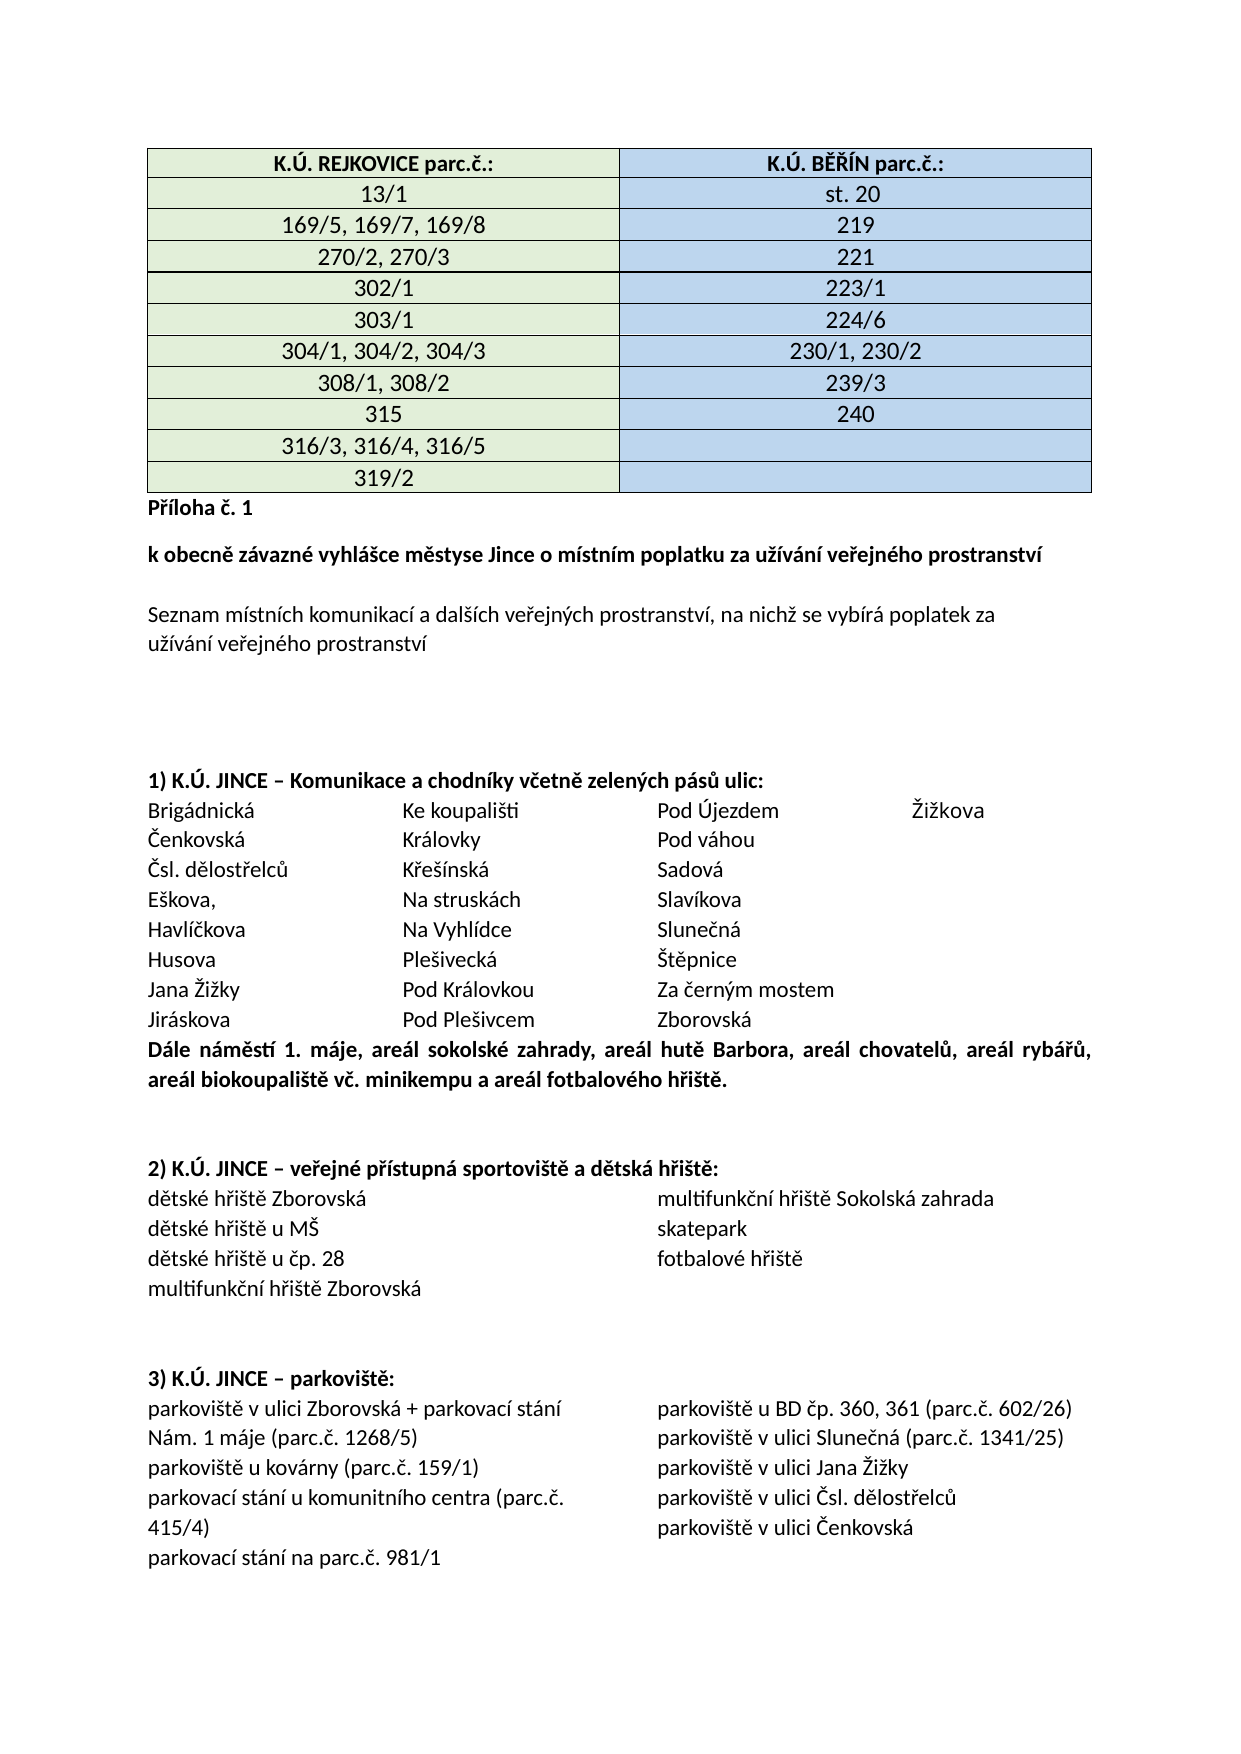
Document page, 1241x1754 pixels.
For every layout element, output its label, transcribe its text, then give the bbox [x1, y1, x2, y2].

table_header K.Ú. REJKOVICE parc.č.: [148, 149, 619, 177]
table_cell 308/1, 308/2 [148, 367, 619, 398]
text parkoviště u BD čp. 360, 361 (parc.č. 602/26) [657, 1394, 1093, 1422]
table_cell 270/2, 270/3 [148, 241, 619, 271]
text Plešivecká [402, 945, 583, 973]
table_cell 219 [620, 209, 1091, 240]
text Ke koupališti [402, 796, 583, 824]
table_cell 230/1, 230/2 [620, 336, 1091, 366]
table_cell 239/3 [620, 367, 1091, 398]
table_cell 304/1, 304/2, 304/3 [148, 336, 619, 366]
text 1) K.Ú. JINCE – Komunikace a chodníky včetně zelených pásů ulic: [148, 766, 1093, 794]
text Pod váhou [657, 826, 838, 854]
table_cell 169/5, 169/7, 169/8 [148, 209, 619, 240]
text Za černým mostem [657, 975, 838, 1003]
text Jana Žižky [148, 975, 328, 1003]
text Čsl. dělostřelců [148, 856, 328, 883]
text Pod Královkou [402, 975, 583, 1003]
text parkovací stání u komunitního centra (parc.č. 415/4) [148, 1483, 583, 1541]
text Jiráskova [148, 1005, 328, 1033]
text 3) K.Ú. JINCE – parkoviště: [148, 1364, 1093, 1392]
text Sadová [657, 856, 838, 883]
text multifunkční hřiště Sokolská zahrada [657, 1184, 1093, 1212]
text Eškova, [148, 885, 328, 913]
table_cell st. 20 [620, 178, 1091, 208]
text parkovací stání na parc.č. 981/1 [148, 1543, 583, 1571]
table_cell 13/1 [148, 178, 619, 208]
text Žižkova [912, 796, 1093, 824]
text Husova [148, 945, 328, 973]
text dětské hřiště u čp. 28 [148, 1244, 583, 1272]
table_cell 319/2 [148, 462, 619, 492]
text Seznam místních komunikací a dalších veřejných prostranství, na nichž se vybírá poplatek za [148, 600, 1093, 628]
text 2) K.Ú. JINCE – veřejné přístupná sportoviště a dětská hřiště: [148, 1154, 1093, 1182]
text parkoviště v ulici Zborovská + parkovací stání [148, 1394, 583, 1422]
text Dále náměstí 1. máje, areál sokolské zahrady, areál hutě Barbora, areál chovatelů, areál rybářů, areál biokoupaliště vč. minikempu a areál fotbalového hřiště. [148, 1035, 1093, 1093]
table_cell 302/1 [148, 273, 619, 303]
text dětské hřiště Zborovská [148, 1184, 583, 1212]
table_header K.Ú. BĚŘÍN parc.č.: [620, 149, 1091, 177]
text Štěpnice [657, 945, 838, 973]
table_cell [620, 430, 1091, 461]
table_cell [620, 462, 1091, 492]
table_cell 303/1 [148, 304, 619, 334]
table_cell 223/1 [620, 273, 1091, 303]
text Pod Újezdem [657, 796, 838, 824]
table_cell 315 [148, 399, 619, 429]
text užívání veřejného prostranství [148, 629, 1093, 658]
table_cell 316/3, 316/4, 316/5 [148, 430, 619, 461]
text Na struskách [402, 885, 583, 913]
text parkoviště v ulici Čsl. dělostřelců [657, 1483, 1093, 1511]
text Pod Plešivcem [402, 1005, 583, 1033]
text Slavíkova [657, 885, 838, 913]
text Zborovská [657, 1005, 838, 1033]
table_cell 221 [620, 241, 1091, 271]
table_cell 224/6 [620, 304, 1091, 334]
text parkoviště v ulici Slunečná (parc.č. 1341/25) [657, 1423, 1093, 1452]
text Nám. 1 máje (parc.č. 1268/5) [148, 1423, 583, 1452]
text Čenkovská [148, 826, 328, 854]
text skatepark [657, 1214, 1093, 1242]
text dětské hřiště u MŠ [148, 1214, 583, 1242]
table_cell 240 [620, 399, 1091, 429]
text Brigádnická [148, 796, 328, 824]
text Na Vyhlídce [402, 915, 583, 943]
text Křešínská [402, 856, 583, 883]
text parkoviště u kovárny (parc.č. 159/1) [148, 1453, 583, 1481]
text fotbalové hřiště [657, 1244, 1093, 1272]
text multifunkční hřiště Zborovská [148, 1274, 583, 1302]
text parkoviště v ulici Jana Žižky [657, 1453, 1093, 1481]
text Příloha č. 1 [148, 493, 1093, 521]
text Královky [402, 826, 583, 854]
text Havlíčkova [148, 915, 328, 943]
text parkoviště v ulici Čenkovská [657, 1513, 1093, 1541]
text Slunečná [657, 915, 838, 943]
text k obecně závazné vyhlášce městyse Jince o místním poplatku za užívání veřejného prostranství [148, 540, 1093, 568]
